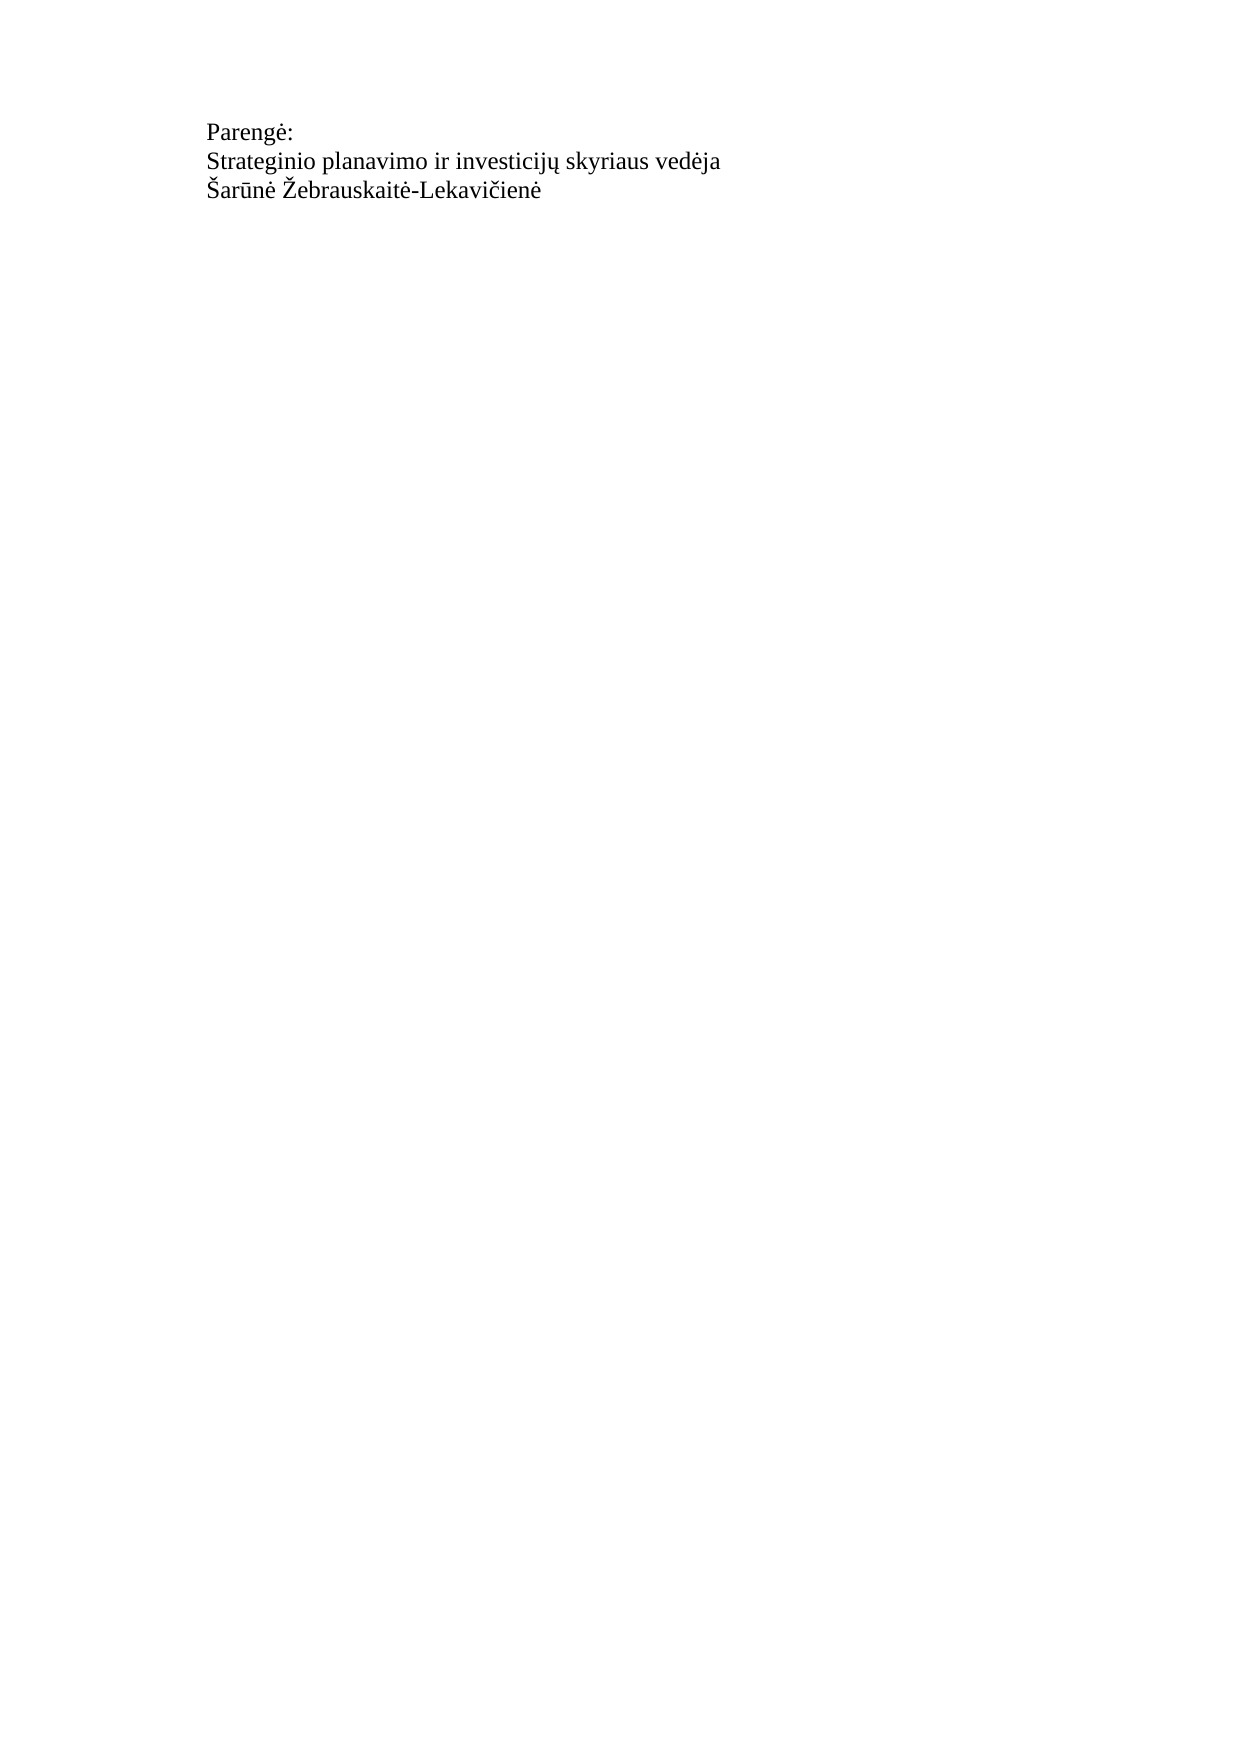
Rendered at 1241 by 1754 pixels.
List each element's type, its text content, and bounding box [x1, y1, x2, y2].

text Parengė: [206, 117, 1169, 146]
text Strateginio planavimo ir investicijų skyriaus vedėja [206, 146, 1169, 175]
text Šarūnė Žebrauskaitė-Lekavičienė [206, 175, 1169, 204]
